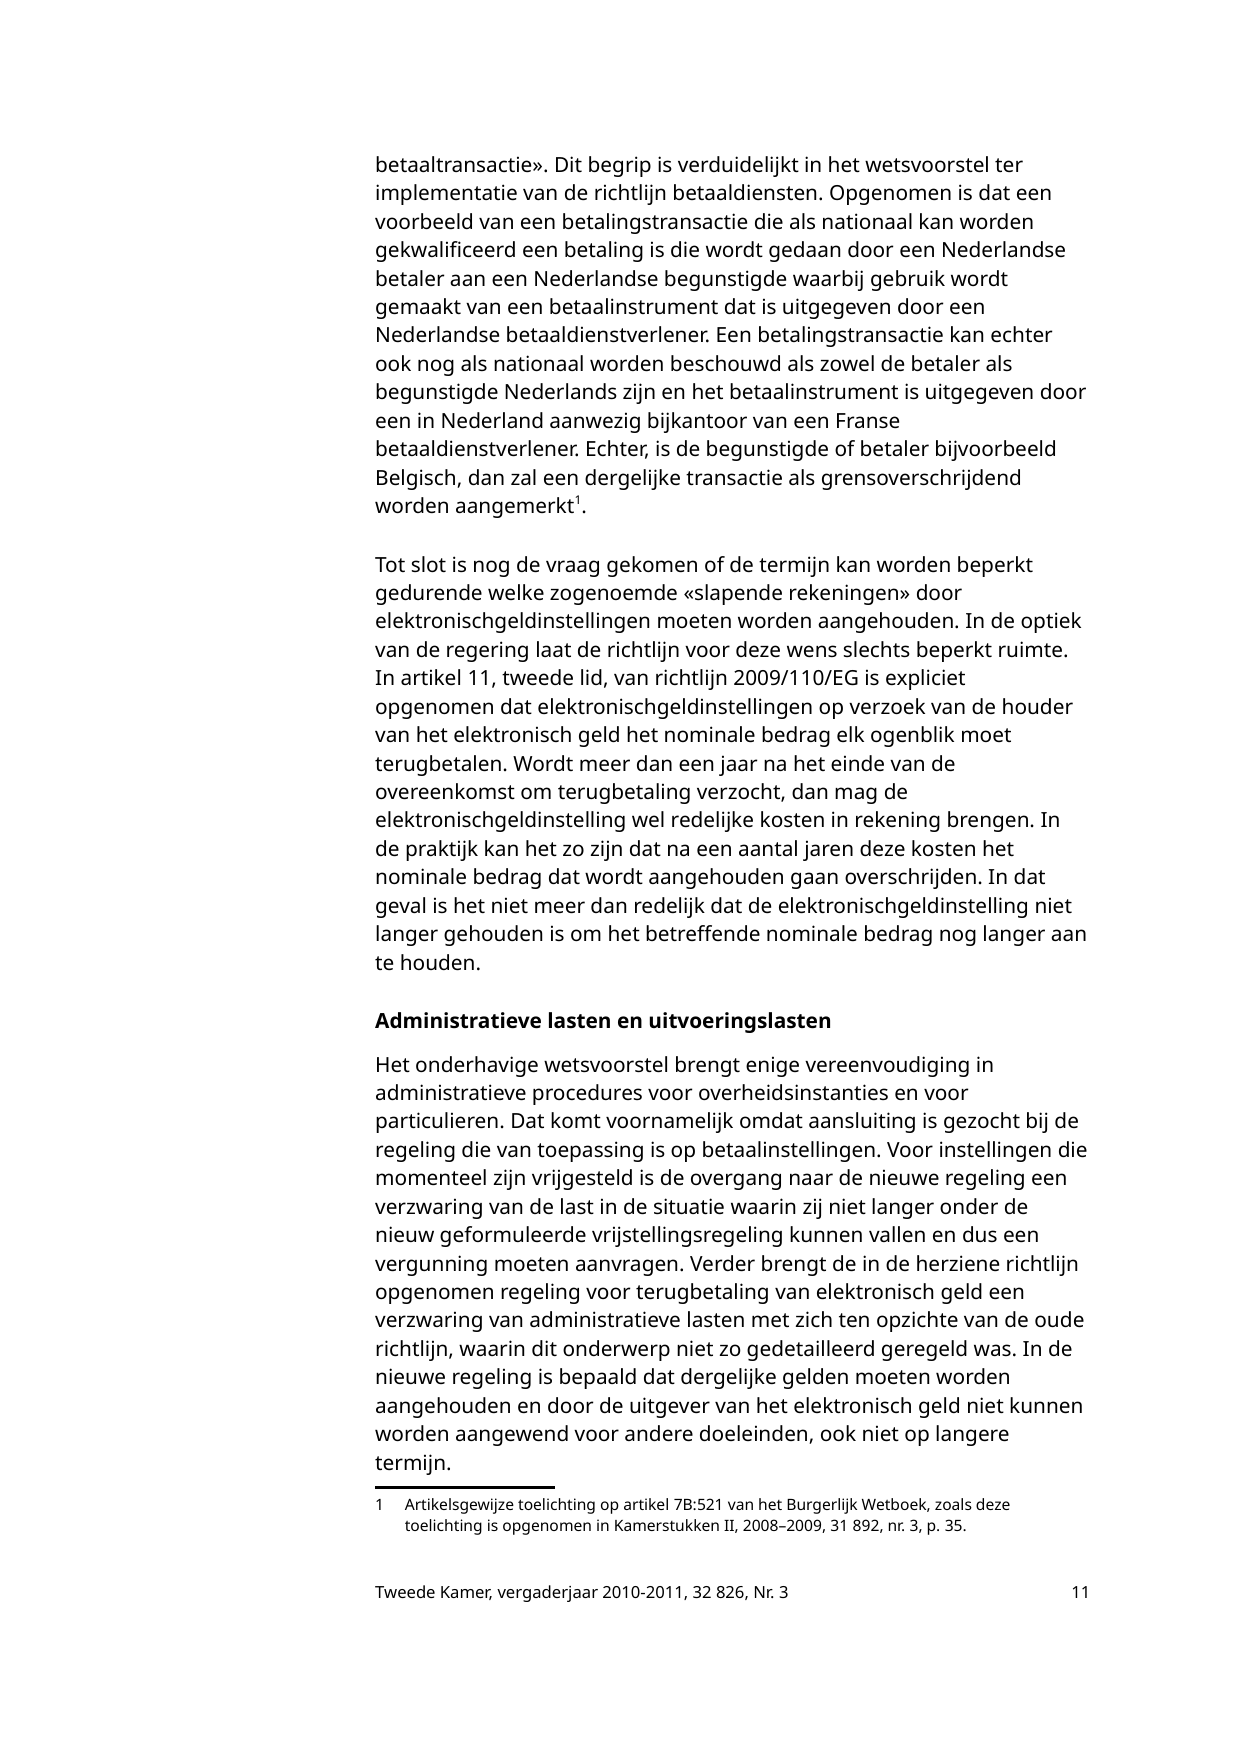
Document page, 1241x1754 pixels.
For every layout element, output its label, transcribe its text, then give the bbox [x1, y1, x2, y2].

text Administratieve lasten en uitvoeringslasten [375, 1006, 1090, 1035]
text betaaltransactie». Dit begrip is verduidelijkt in het wetsvoorstel ter implementatie van de richtlijn betaaldiensten. Opgenomen is dat een voorbeeld van een betalingstransactie die als nationaal kan worden gekwalificeerd een betaling is die wordt gedaan door een Nederlandse betaler aan een Nederlandse begunstigde waarbij gebruik wordt gemaakt van een betaalinstrument dat is uitgegeven door een Nederlandse betaaldienstverlener. Een betalingstransactie kan echter ook nog als nationaal worden beschouwd als zowel de betaler als begunstigde Nederlands zijn en het betaalinstrument is uitgegeven door een in Nederland aanwezig bijkantoor van een Franse betaaldienstverlener. Echter, is de begunstigde of betaler bijvoorbeeld Belgisch, dan zal een dergelijke transactie als grensoverschrijdend worden aangemerkt. [375, 150, 1090, 520]
text Het onderhavige wetsvoorstel brengt enige vereenvoudiging in administratieve procedures voor overheidsinstanties en voor particulieren. Dat komt voornamelijk omdat aansluiting is gezocht bij de regeling die van toepassing is op betaalinstellingen. Voor instellingen die momenteel zijn vrijgesteld is de overgang naar de nieuwe regeling een verzwaring van de last in de situatie waarin zij niet langer onder de nieuw geformuleerde vrijstellingsregeling kunnen vallen en dus een vergunning moeten aanvragen. Verder brengt de in de herziene richtlijn opgenomen regeling voor terugbetaling van elektronisch geld een verzwaring van administratieve lasten met zich ten opzichte van de oude richtlijn, waarin dit onderwerp niet zo gedetailleerd geregeld was. In de nieuwe regeling is bepaald dat dergelijke gelden moeten worden aangehouden en door de uitgever van het elektronisch geld niet kunnen worden aangewend voor andere doeleinden, ook niet op langere termijn. [375, 1050, 1090, 1419]
text Tot slot is nog de vraag gekomen of de termijn kan worden beperkt gedurende welke zogenoemde «slapende rekeningen» door elektronischgeldinstellingen moeten worden aangehouden. In de optiek van de regering laat de richtlijn voor deze wens slechts beperkt ruimte. In artikel 11, tweede lid, van richtlijn 2009/110/EG is expliciet opgenomen dat elektronischgeldinstellingen op verzoek van de houder van het elektronisch geld het nominale bedrag elk ogenblik moet terugbetalen. Wordt meer dan een jaar na het einde van de overeenkomst om terugbetaling verzocht, dan mag de elektronischgeldinstelling wel redelijke kosten in rekening brengen. In de praktijk kan het zo zijn dat na een aantal jaren deze kosten het nominale bedrag dat wordt aangehouden gaan overschrijden. In dat geval is het niet meer dan redelijk dat de elektronischgeldinstelling niet langer gehouden is om het betreffende nominale bedrag nog langer aan te houden. [375, 550, 1090, 976]
text Artikelsgewijze toelichting op artikel 7B:521 van het Burgerlijk Wetboek, zoals deze toelichting is opgenomen in Kamerstukken II, 2008–2009, 31 892, nr. 3, p. 35. [375, 1451, 1090, 1536]
